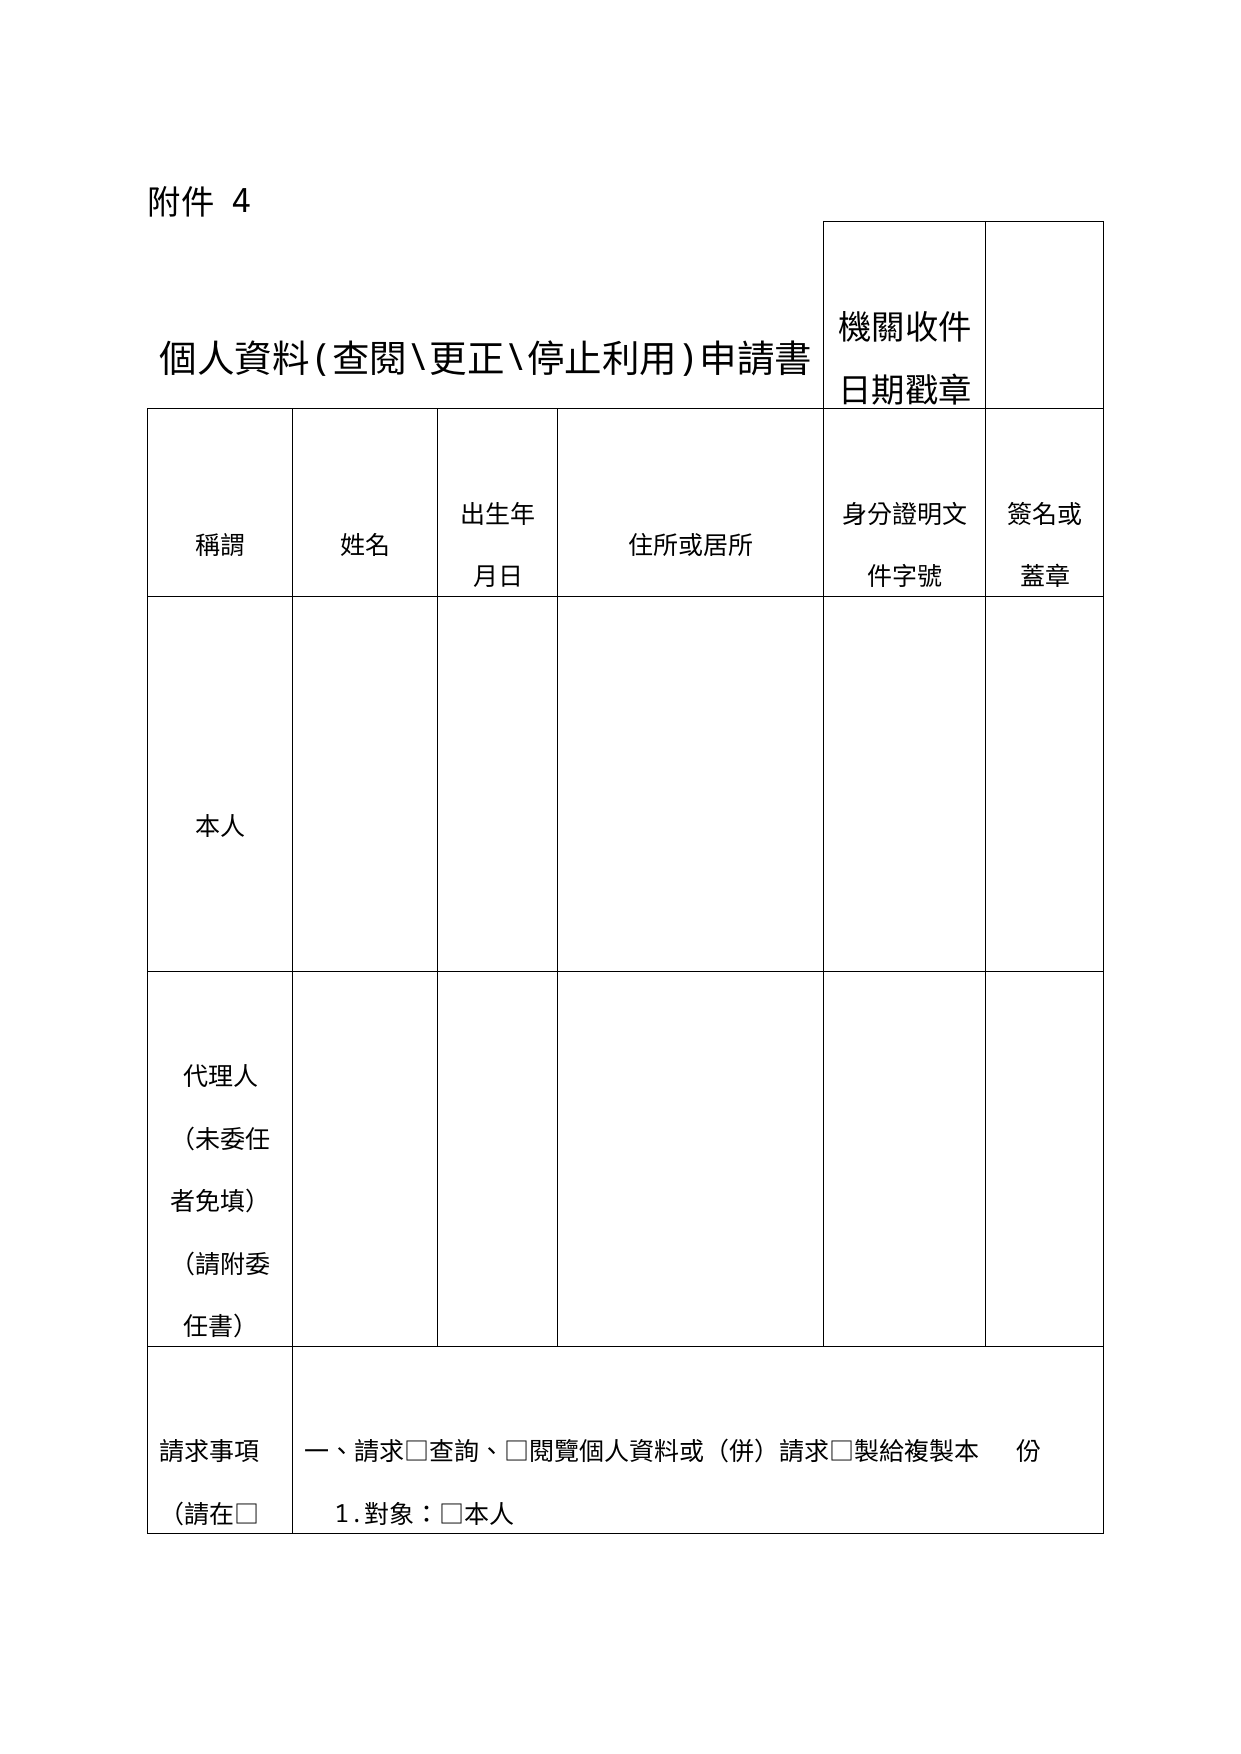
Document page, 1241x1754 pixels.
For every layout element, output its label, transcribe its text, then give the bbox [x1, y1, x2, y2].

table_cell [438, 597, 557, 971]
table_cell [824, 597, 985, 971]
table_cell 住所或居所 [558, 409, 823, 596]
table_header 機關收件 日期戳章 [824, 222, 985, 408]
table_cell [558, 972, 823, 1346]
table_cell 身分證明文件字號 [824, 409, 985, 596]
table_header [986, 222, 1103, 408]
table_cell [824, 972, 985, 1346]
table_cell [986, 972, 1103, 1346]
table_cell 請求事項（請在□ [148, 1347, 292, 1533]
table_cell 稱謂 [148, 409, 292, 596]
table_cell 本人 [148, 597, 292, 971]
table_cell 一、請求□查詢、□閱覽個人資料或（併）請求□製給複製本 份 1.對象：□本人 [293, 1347, 1103, 1533]
table_cell [438, 972, 557, 1346]
table_cell 姓名 [293, 409, 437, 596]
table_cell [293, 972, 437, 1346]
table_header 個人資料(查閱\更正\停止利用)申請書 [148, 221, 823, 408]
table_cell [986, 597, 1103, 971]
table_cell 出生年月日 [438, 409, 557, 596]
table_cell 簽名或蓋章 [986, 409, 1103, 596]
table_cell [558, 597, 823, 971]
table_cell 代理人 （未委任者免填） （請附委任書） [148, 972, 292, 1346]
table_cell [293, 597, 437, 971]
text 附件 4 [148, 158, 1092, 221]
